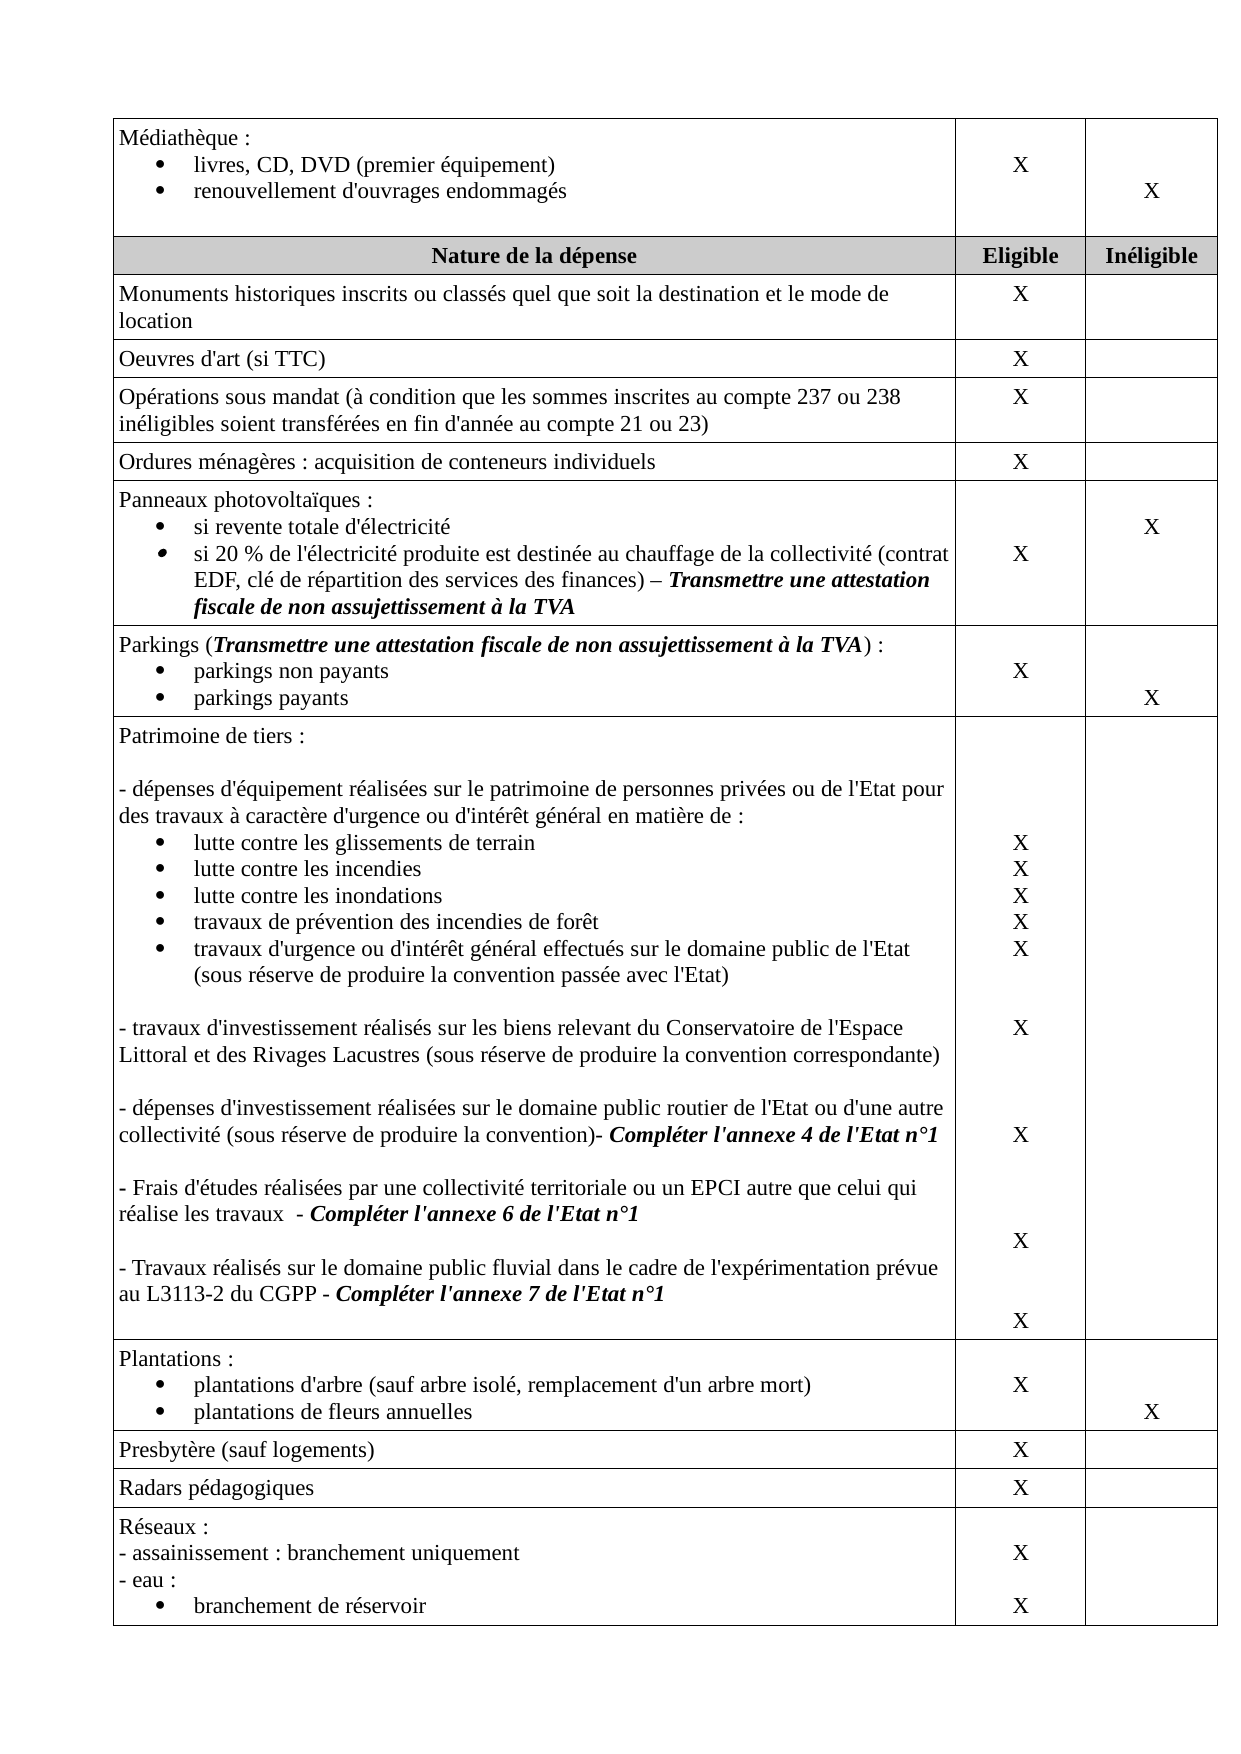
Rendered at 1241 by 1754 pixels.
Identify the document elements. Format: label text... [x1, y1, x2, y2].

table_cell X [956, 378, 1085, 442]
table_cell Radars pédagogiques [114, 1469, 955, 1507]
table_cell X [956, 443, 1085, 480]
table_cell X [956, 275, 1085, 339]
table_cell X [956, 626, 1085, 716]
table_cell Eligible [956, 237, 1085, 274]
table_cell X X [956, 1508, 1085, 1624]
table_cell Médiathèque : livres, CD, DVD (premier équipement) renouvellement d'ouvrages endommagés [114, 119, 955, 236]
table_cell Patrimoine de tiers : - dépenses d'équipement réalisées sur le patrimoine de personnes privées ou de l'Etat pour des travaux à caractère d'urgence ou d'intérêt général en matière de : lutte contre les glissements de terrain lutte contre les incendies lutte contre les inondations travaux de prévention des incendies de forêt travaux d'urgence ou d'intérêt général effectués sur le domaine public de l'Etat (sous réserve de produire la convention passée avec l'Etat) - travaux d'investissement réalisés sur les biens relevant du Conservatoire de l'Espace Littoral et des Rivages Lacustres (sous réserve de produire la convention correspondante) - dépenses d'investissement réalisées sur le domaine public routier de l'Etat ou d'une autre collectivité (sous réserve de produire la convention)- Compléter l'annexe 4 de l'Etat n°1 - Frais d'études réalisées par une collectivité territoriale ou un EPCI autre que celui qui réalise les travaux - Compléter l'annexe 6 de l'Etat n°1 - Travaux réalisés sur le domaine public fluvial dans le cadre de l'expérimentation prévue au L3113-2 du CGPP - Compléter l'annexe 7 de l'Etat n°1 [114, 717, 955, 1339]
table_cell X [956, 119, 1085, 236]
table_cell Panneaux photovoltaïques : si revente totale d'électricité si 20 % de l'électricité produite est destinée au chauffage de la collectivité (contrat EDF, clé de répartition des services des finances) – Transmettre une attestation fiscale de non assujettissement à la TVA [114, 481, 955, 625]
table_cell X X X X X X X X X [956, 717, 1085, 1339]
table_cell X [956, 340, 1085, 377]
table_cell [1086, 275, 1217, 339]
table_cell X [1086, 119, 1217, 236]
table_cell [1086, 717, 1217, 1339]
table_cell [1086, 1508, 1217, 1624]
table_cell X [1086, 626, 1217, 716]
table_cell [1086, 1469, 1217, 1507]
table_cell Ordures ménagères : acquisition de conteneurs individuels [114, 443, 955, 480]
table_cell Presbytère (sauf logements) [114, 1431, 955, 1468]
table_cell [1086, 1431, 1217, 1468]
table_cell X [1086, 1340, 1217, 1430]
table_cell [1086, 378, 1217, 442]
table_cell Monuments historiques inscrits ou classés quel que soit la destination et le mode de location [114, 275, 955, 339]
table_cell Parkings (Transmettre une attestation fiscale de non assujettissement à la TVA) : parkings non payants parkings payants [114, 626, 955, 716]
table_cell Opérations sous mandat (à condition que les sommes inscrites au compte 237 ou 238 inéligibles soient transférées en fin d'année au compte 21 ou 23) [114, 378, 955, 442]
table_cell Oeuvres d'art (si TTC) [114, 340, 955, 377]
table_cell X [1086, 481, 1217, 625]
table_cell [1086, 340, 1217, 377]
table_cell Inéligible [1086, 237, 1217, 274]
table_cell X [956, 1431, 1085, 1468]
table_cell Réseaux : - assainissement : branchement uniquement - eau : branchement de réservoir branchement auprès des particuliers [114, 1508, 955, 1624]
table_cell X [956, 481, 1085, 625]
table_cell [1086, 443, 1217, 480]
table_cell Plantations : plantations d'arbre (sauf arbre isolé, remplacement d'un arbre mort) plantations de fleurs annuelles [114, 1340, 955, 1430]
table_cell X [956, 1340, 1085, 1430]
table_cell X [956, 1469, 1085, 1507]
table_cell Nature de la dépense [114, 237, 955, 274]
